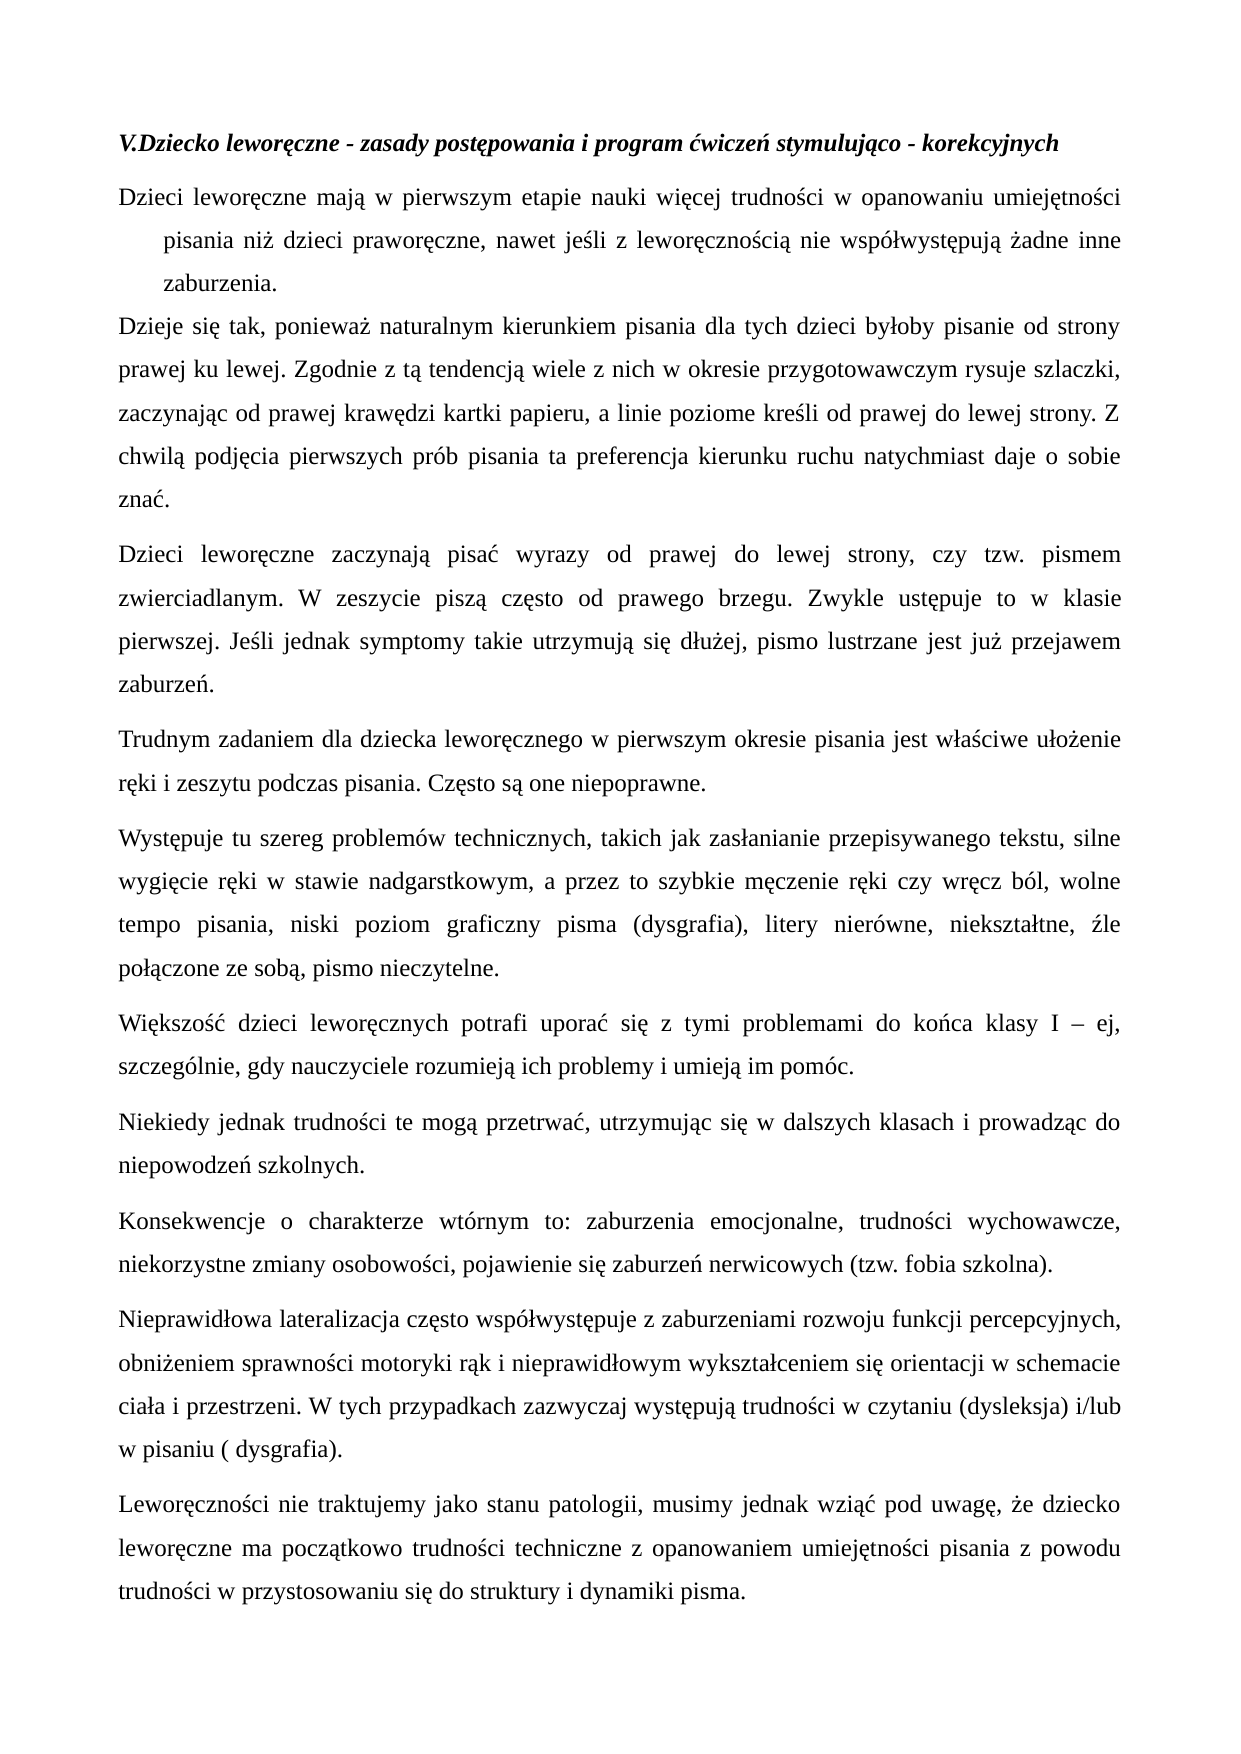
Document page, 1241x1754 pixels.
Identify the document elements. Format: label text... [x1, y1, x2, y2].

text Dzieje się tak, ponieważ naturalnym kierunkiem pisania dla tych dzieci byłoby pisanie od strony prawej ku lewej. Zgodnie z tą tendencją wiele z nich w okresie przygotowawczym rysuje szlaczki, zaczynając od prawej krawędzi kartki papieru, a linie poziome kreśli od prawej do lewej strony. Z chwilą podjęcia pierwszych prób pisania ta preferencja kierunku ruchu natychmiast daje o sobie znać. [118, 311, 1122, 513]
subtitle Dzieci leworęczne mają w pierwszym etapie nauki więcej trudności w opanowaniu umiejętności pisania niż dzieci praworęczne, nawet jeśli z leworęcznością nie współwystępują żadne inne zaburzenia. [118, 182, 1122, 297]
text Dzieci leworęczne zaczynają pisać wyrazy od prawej do lewej strony, czy tzw. pismem zwierciadlanym. W zeszycie piszą często od prawego brzegu. Zwykle ustępuje to w klasie pierwszej. Jeśli jednak symptomy takie utrzymują się dłużej, pismo lustrzane jest już przejawem zaburzeń. [118, 539, 1122, 698]
text Niekiedy jednak trudności te mogą przetrwać, utrzymując się w dalszych klasach i prowadząc do niepowodzeń szkolnych. [118, 1107, 1122, 1179]
text Trudnym zadaniem dla dziecka leworęcznego w pierwszym okresie pisania jest właściwe ułożenie ręki i zeszytu podczas pisania. Często są one niepoprawne. [118, 724, 1122, 796]
text Większość dzieci leworęcznych potrafi uporać się z tymi problemami do końca klasy I – ej, szczególnie, gdy nauczyciele rozumieją ich problemy i umieją im pomóc. [118, 1008, 1122, 1080]
text Występuje tu szereg problemów technicznych, takich jak zasłanianie przepisywanego tekstu, silne wygięcie ręki w stawie nadgarstkowym, a przez to szybkie męczenie ręki czy wręcz ból, wolne tempo pisania, niski poziom graficzny pisma (dysgrafia), litery nierówne, niekształtne, źle połączone ze sobą, pismo nieczytelne. [118, 823, 1122, 981]
list Dziecko leworęczne - zasady postępowania i program ćwiczeń stymulująco - korekcyjnych [118, 128, 1122, 157]
text Nieprawidłowa lateralizacja często współwystępuje z zaburzeniami rozwoju funkcji percepcyjnych, obniżeniem sprawności motoryki rąk i nieprawidłowym wykształceniem się orientacji w schemacie ciała i przestrzeni. W tych przypadkach zazwyczaj występują trudności w czytaniu (dysleksja) i/lub w pisaniu ( dysgrafia). [118, 1304, 1122, 1463]
text Leworęczności nie traktujemy jako stanu patologii, musimy jednak wziąć pod uwagę, że dziecko leworęczne ma początkowo trudności techniczne z opanowaniem umiejętności pisania z powodu trudności w przystosowaniu się do struktury i dynamiki pisma. [118, 1489, 1122, 1604]
text Konsekwencje o charakterze wtórnym to: zaburzenia emocjonalne, trudności wychowawcze, niekorzystne zmiany osobowości, pojawienie się zaburzeń nerwicowych (tzw. fobia szkolna). [118, 1206, 1122, 1278]
